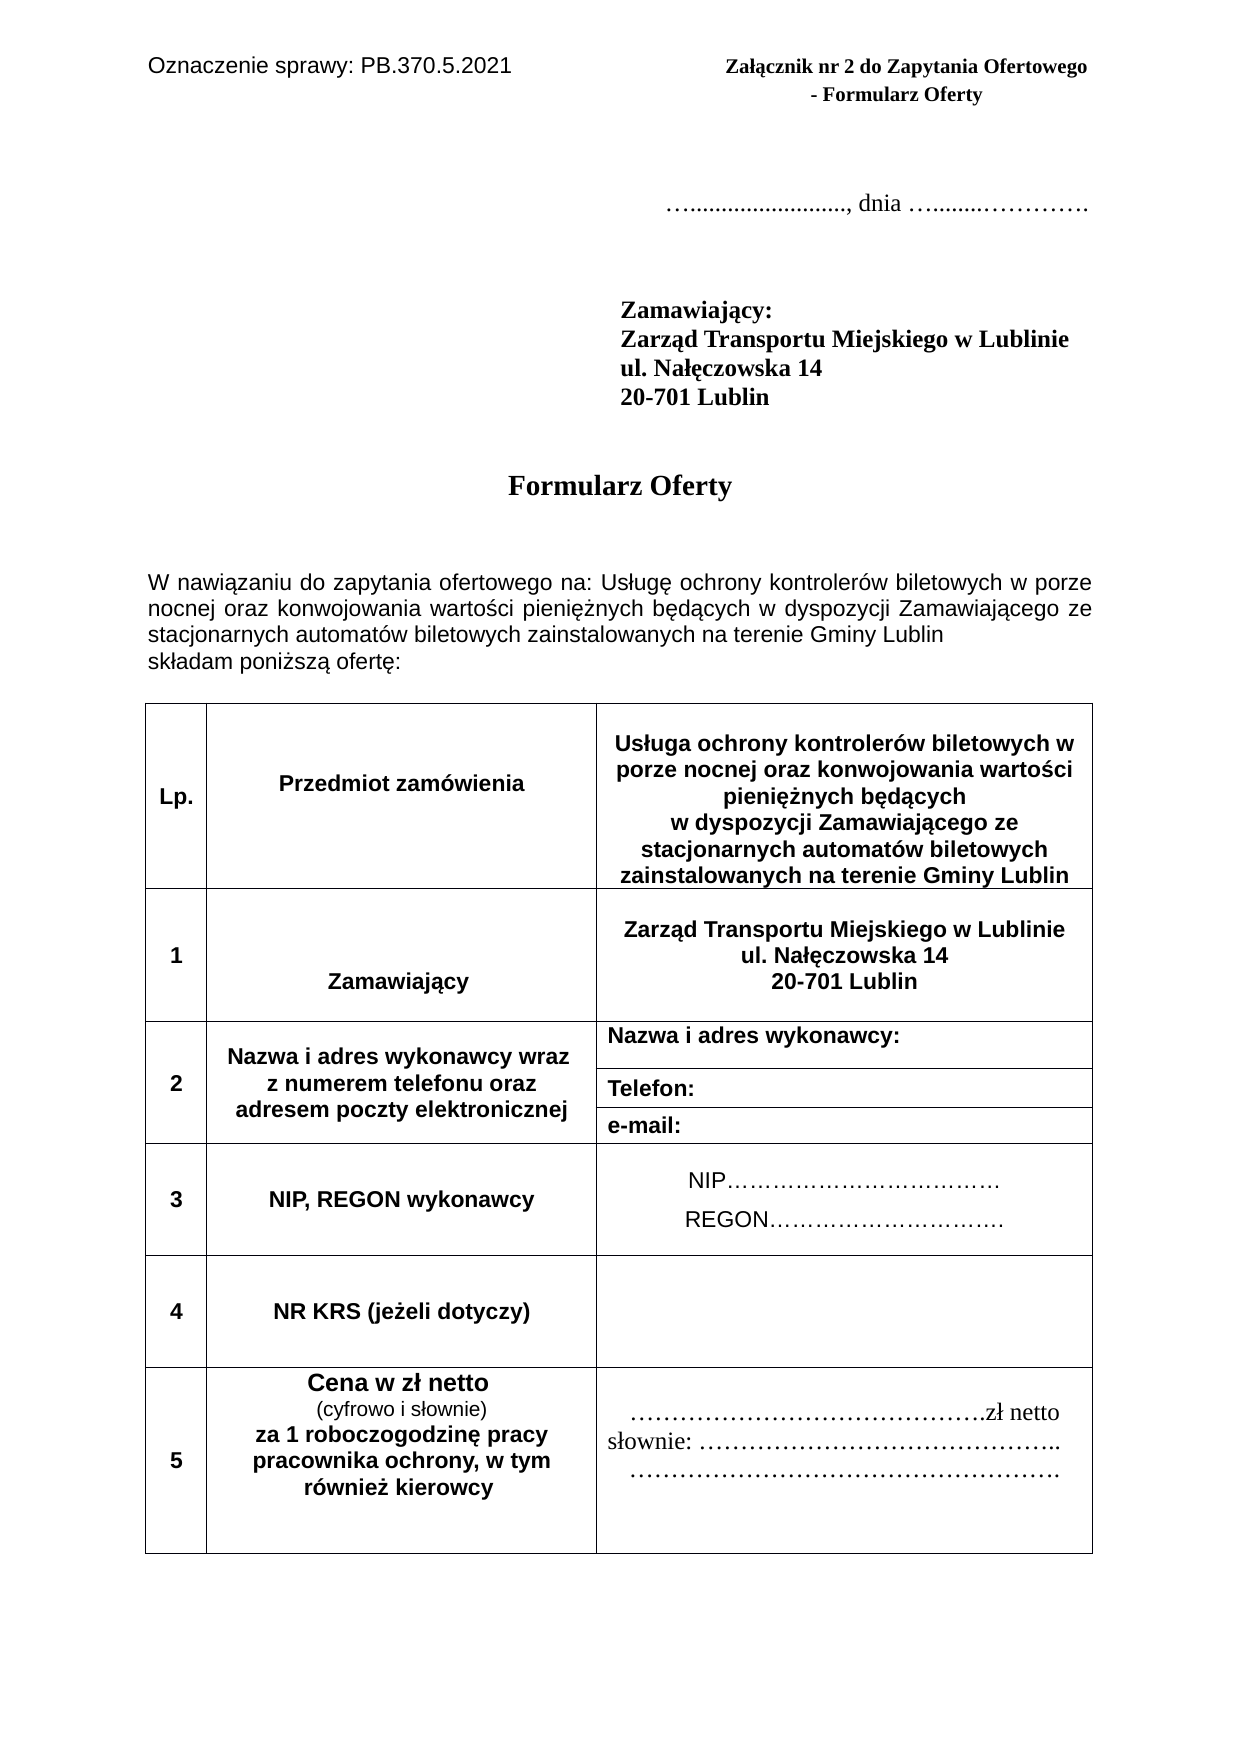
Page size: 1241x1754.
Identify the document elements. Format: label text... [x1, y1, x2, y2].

table_cell 2 [146, 1022, 206, 1143]
text Zamawiający: [148, 295, 1093, 324]
text Zarząd Transportu Miejskiego w Lublinie [148, 324, 1093, 353]
table_cell 4 [146, 1256, 206, 1367]
table_cell …………………………………….zł netto słownie: …………………………………….. ……………………………………………. [597, 1368, 1092, 1553]
table_cell Nazwa i adres wykonawcy: [597, 1022, 1092, 1068]
table_cell Cena w zł netto (cyfrowo i słownie) za 1 roboczogodzinę pracy pracownika ochrony, w tym również kierowcy [207, 1368, 596, 1553]
table_cell NIP……………………………… REGON…………………………. [597, 1144, 1092, 1255]
text Formularz Oferty [148, 468, 1093, 501]
table_cell 3 [146, 1144, 206, 1255]
table_cell [597, 1256, 1092, 1367]
table_cell NR KRS (jeżeli dotyczy) [207, 1256, 596, 1367]
text W nawiązaniu do zapytania ofertowego na: Usługę ochrony kontrolerów biletowych w porze nocnej oraz konwojowania wartości pieniężnych będących w dyspozycji Zamawiającego ze stacjonarnych automatów biletowych zainstalowanych na terenie Gminy Lublin [148, 568, 1093, 648]
table_cell NIP, REGON wykonawcy [207, 1144, 596, 1255]
table_cell Zamawiający [207, 889, 596, 1021]
text 20-701 Lublin [148, 382, 1093, 410]
table_cell Telefon: [597, 1069, 1092, 1107]
text ul. Nałęczowska 14 [148, 353, 1093, 382]
table_header Przedmiot zamówienia [207, 704, 596, 888]
text składam poniższą ofertę: [148, 648, 1093, 674]
text …........................., dnia …........…………. [148, 188, 1093, 217]
table_cell 1 [146, 889, 206, 1021]
table_header Usługa ochrony kontrolerów biletowych w porze nocnej oraz konwojowania wartości pieniężnych będących w dyspozycji Zamawiającego ze stacjonarnych automatów biletowych zainstalowanych na terenie Gminy Lublin [597, 704, 1092, 888]
table_cell Nazwa i adres wykonawcy wraz z numerem telefonu oraz adresem poczty elektronicznej [207, 1022, 596, 1143]
table_cell e-mail: [597, 1108, 1092, 1143]
table_header Lp. [146, 704, 206, 888]
table_cell Zarząd Transportu Miejskiego w Lublinie ul. Nałęczowska 14 20-701 Lublin [597, 889, 1092, 1021]
table_cell 5 [146, 1368, 206, 1553]
